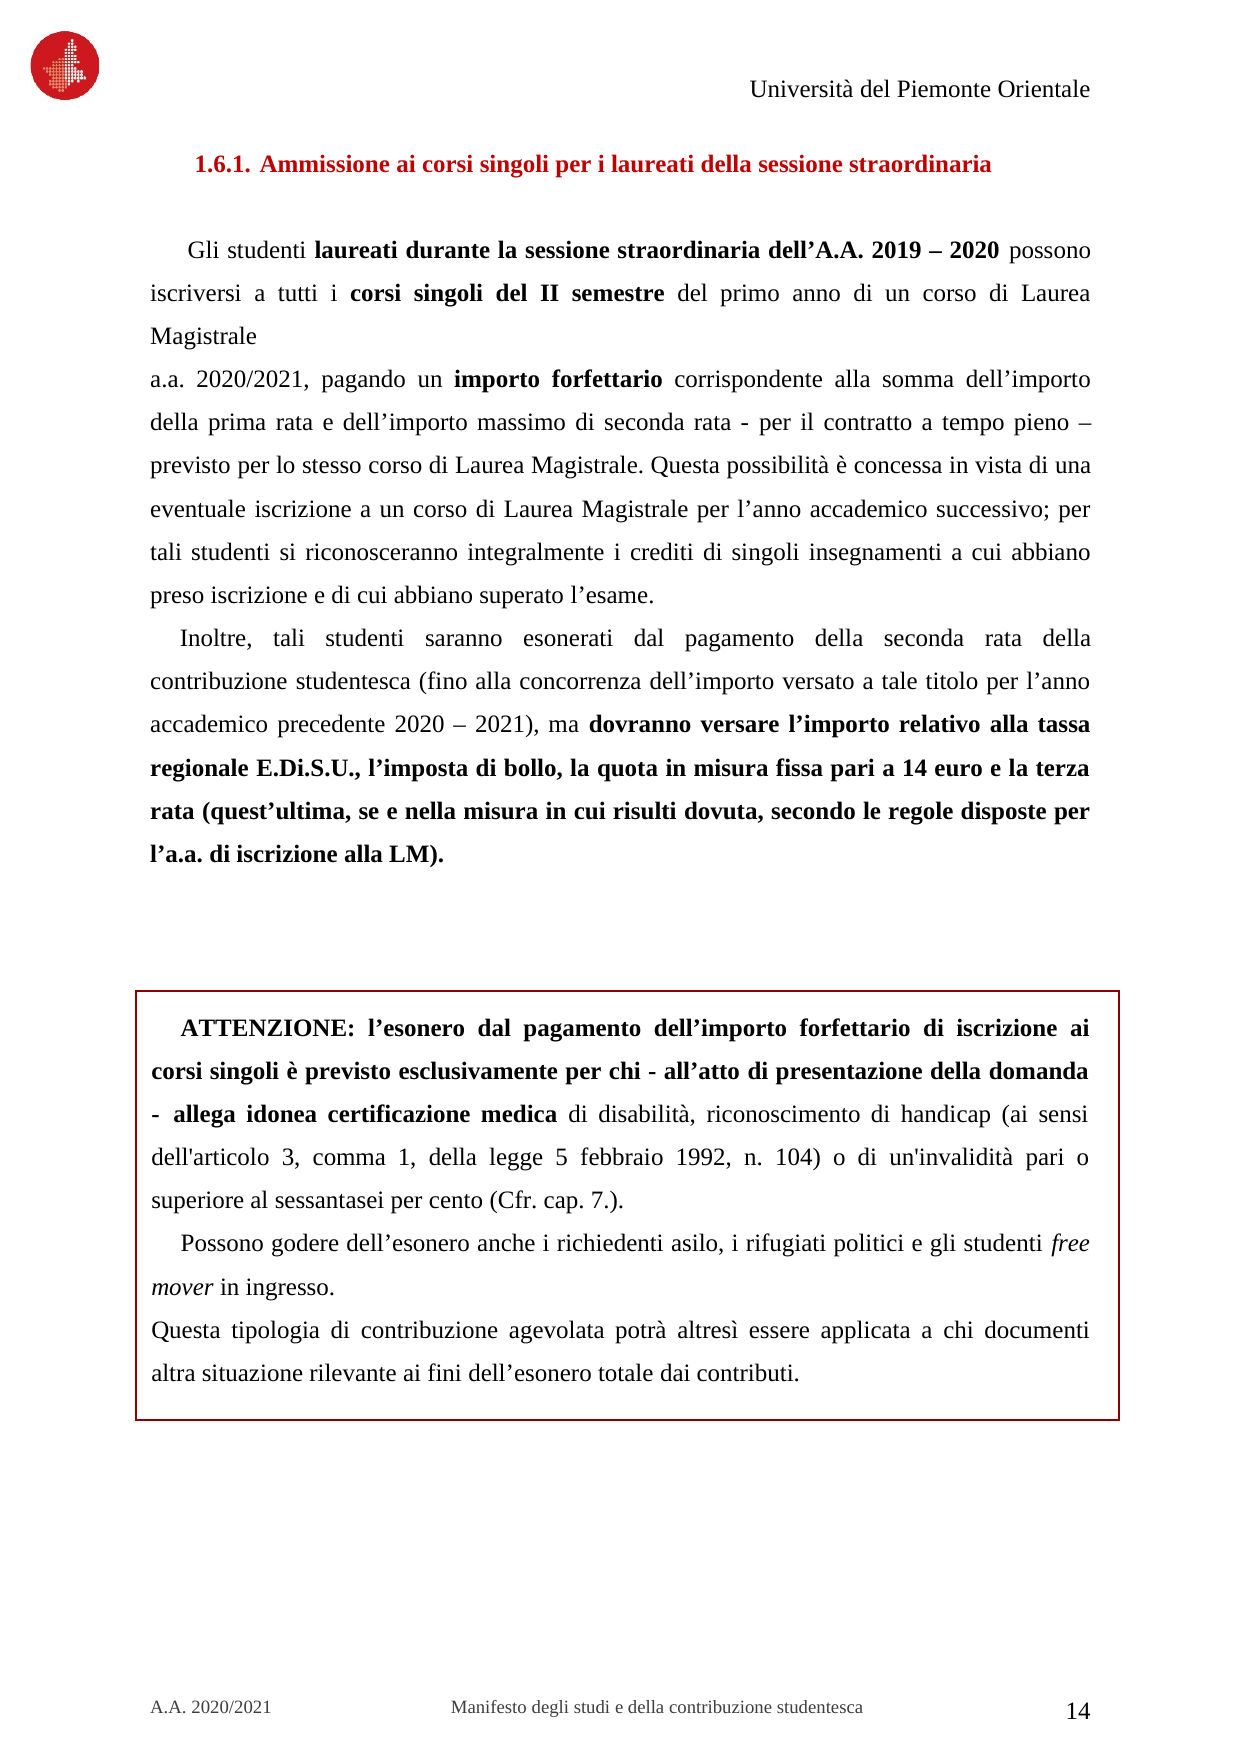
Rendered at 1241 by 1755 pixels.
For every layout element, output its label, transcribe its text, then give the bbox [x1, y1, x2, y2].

subtitle 1.6.1. Ammissione ai corsi singoli per i laureati della sessione straordinaria [194, 149, 1203, 178]
text Inoltre, tali studenti saranno esonerati dal pagamento della seconda rata della contribuzione studentesca (fino alla concorrenza dell’importo versato a tale titolo per l’anno accademico precedente 2020 – 2021), ma dovranno versare l’importo relativo alla tassa regionale E.Di.S.U., l’imposta di bollo, la quota in misura fissa pari a 14 euro e la terza rata (quest’ultima, se e nella misura in cui risulti dovuta, secondo le regole disposte per l’a.a. di iscrizione alla LM). [150, 623, 1091, 868]
text ATTENZIONE: l’esonero dal pagamento dell’importo forfettario di iscrizione ai corsi singoli è previsto esclusivamente per chi - all’atto di presentazione della domanda - allega idonea certificazione medica di disabilità, riconoscimento di handicap (ai sensi dell'articolo 3, comma 1, della legge 5 febbraio 1992, n. 104) o di un'invalidità pari o superiore al sessantasei per cento (Cfr. cap. 7.). [151, 1013, 1089, 1214]
text Questa tipologia di contribuzione agevolata potrà altresì essere applicata a chi documenti altra situazione rilevante ai fini dell’esonero totale dai contributi. [151, 1315, 1090, 1387]
text a.a. 2020/2021, pagando un importo forfettario corrispondente alla somma dell’importo della prima rata e dell’importo massimo di seconda rata - per il contratto a tempo pieno – previsto per lo stesso corso di Laurea Magistrale. Questa possibilità è concessa in vista di una eventuale iscrizione a un corso di Laurea Magistrale per l’anno accademico successivo; per tali studenti si riconosceranno integralmente i crediti di singoli insegnamenti a cui abbiano preso iscrizione e di cui abbiano superato l’esame. [150, 364, 1091, 609]
text Possono godere dell’esonero anche i richiedenti asilo, i rifugiati politici e gli studenti free mover in ingresso. [151, 1228, 1090, 1300]
text Gli studenti laureati durante la sessione straordinaria dell’A.A. 2019 – 2020 possono iscriversi a tutti i corsi singoli del II semestre del primo anno di un corso di Laurea Magistrale [150, 235, 1091, 350]
